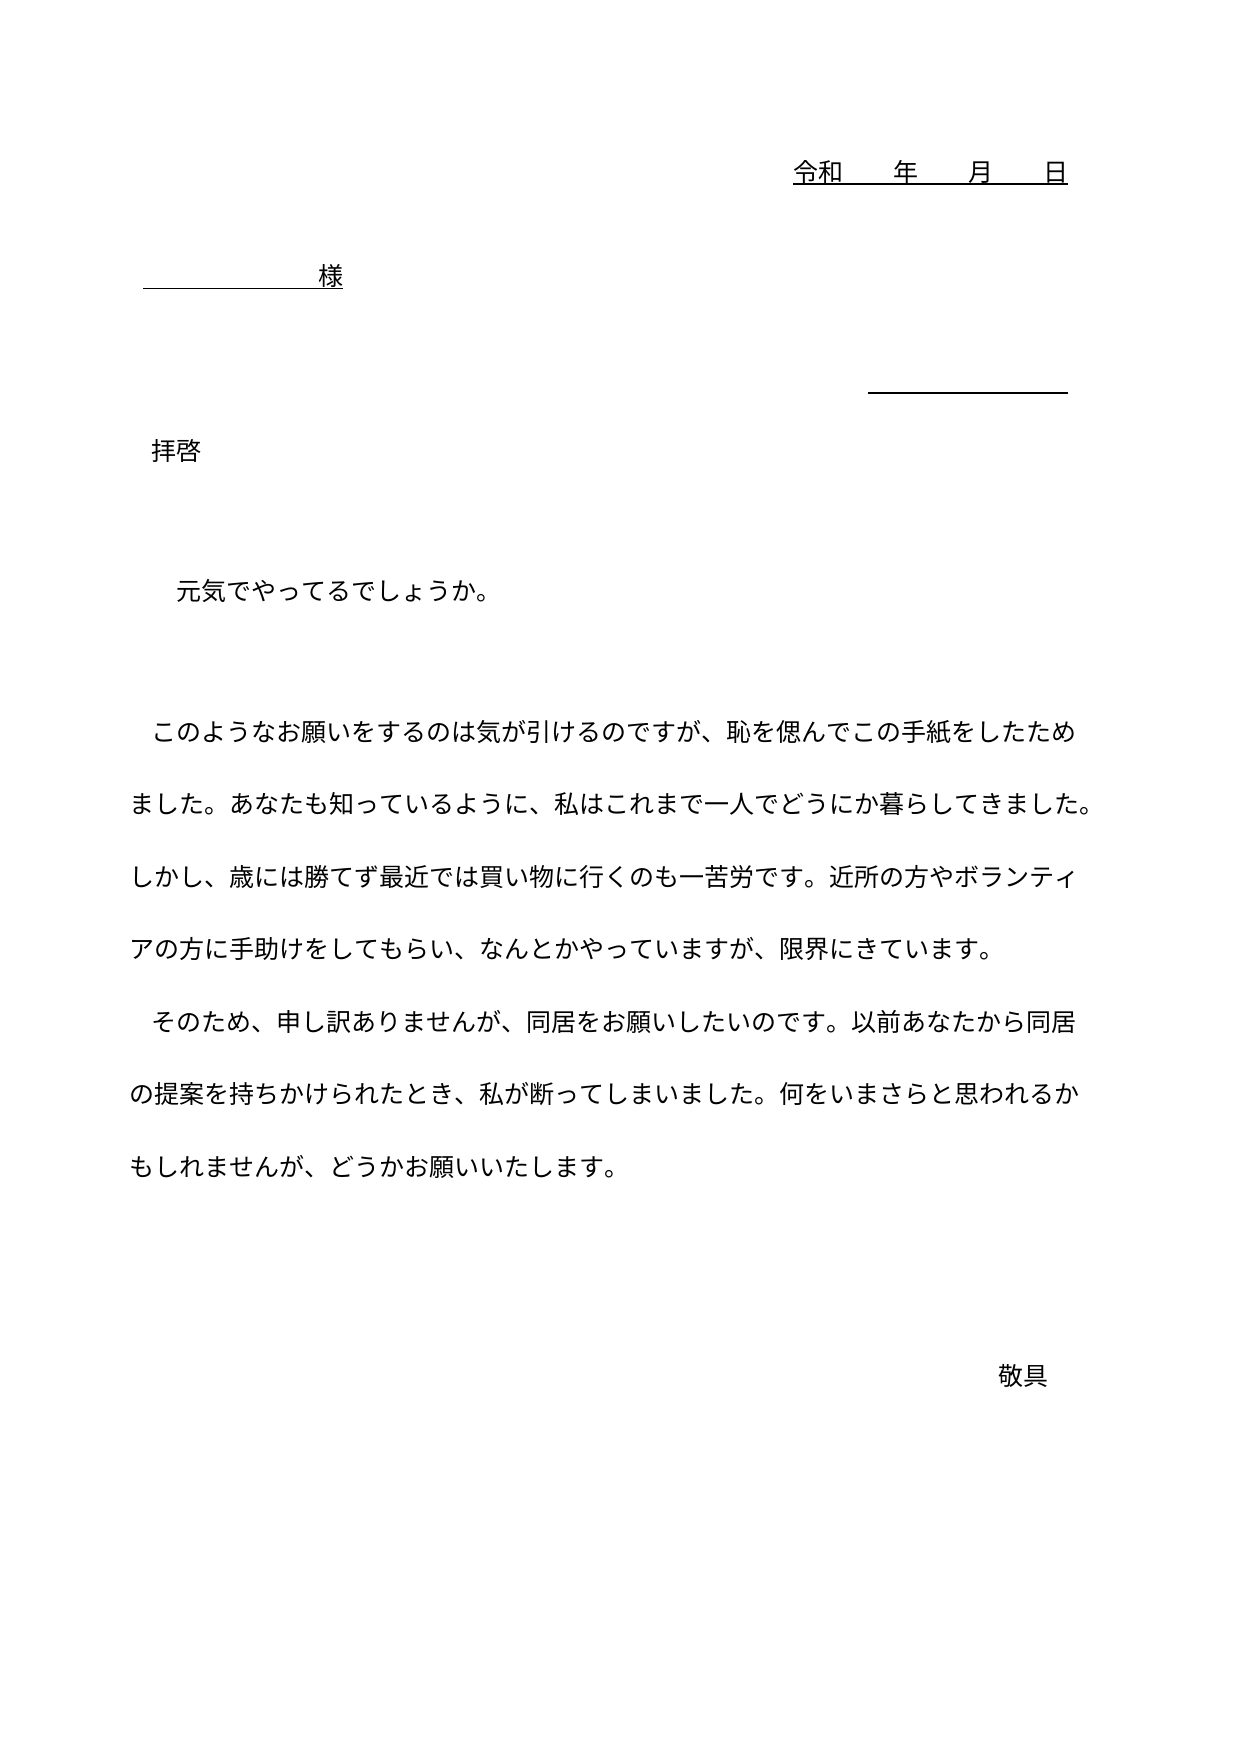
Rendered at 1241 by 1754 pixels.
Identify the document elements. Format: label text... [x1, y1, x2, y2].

text 元気でやってるでしょうか。 [129, 572, 1089, 608]
text 拝啓 [129, 431, 1089, 467]
text このようなお願いをするのは気が引けるのですが、恥を偲んでこの手紙をしたためました。あなたも知っているように、私はこれまで一人でどうにか暮らしてきました。しかし、歳には勝てず最近では買い物に行くのも一苦労です。近所の方やボランティアの方に手助けをしてもらい、なんとかやっていますが、限界にきています。 [129, 712, 1089, 966]
text そのため、申し訳ありませんが、同居をお願いしたいのです。以前あなたから同居の提案を持ちかけられたとき、私が断ってしまいました。何をいまさらと思われるかもしれませんが、どうかお願いいたします。 [129, 1002, 1089, 1184]
text 令和 年 月 日 [118, 152, 1122, 188]
text 様 [118, 257, 1122, 293]
text 敬具 [151, 1356, 1089, 1392]
